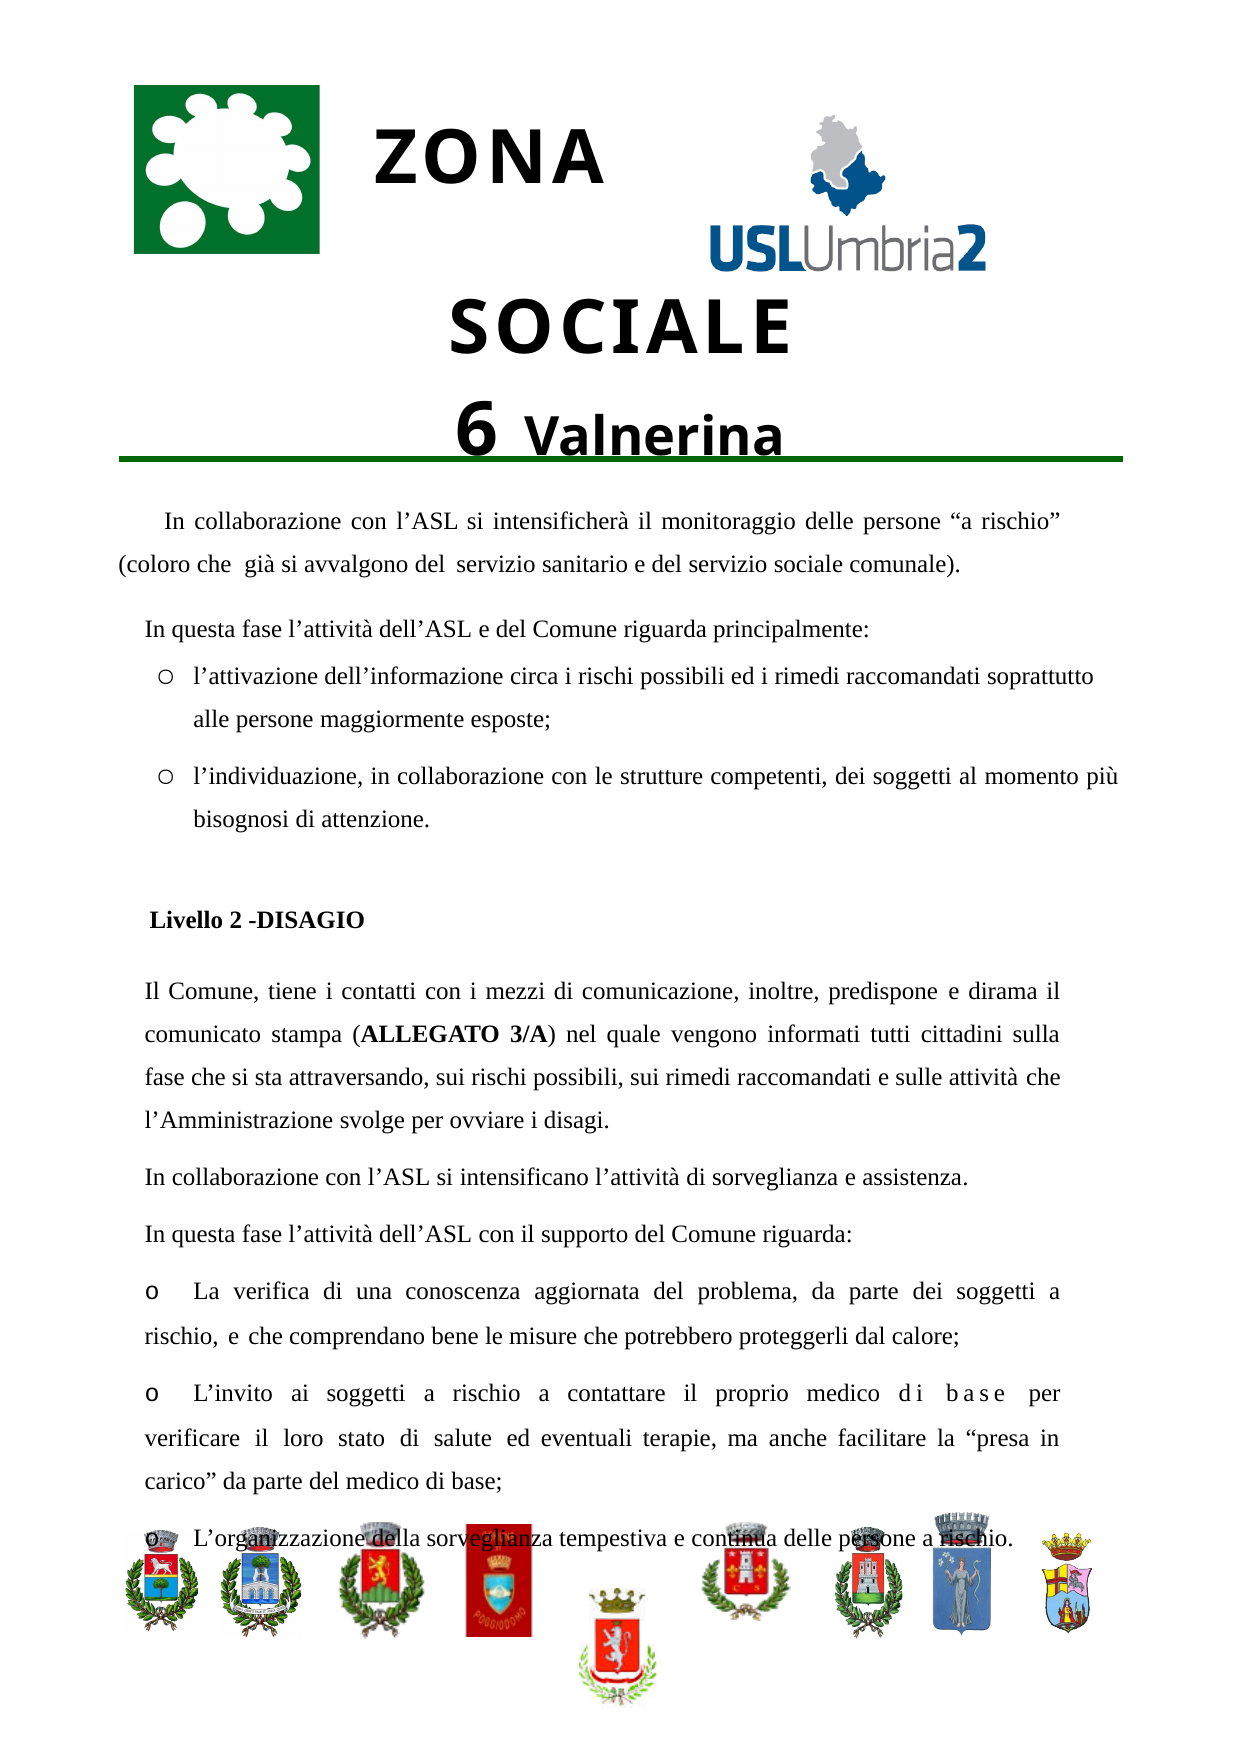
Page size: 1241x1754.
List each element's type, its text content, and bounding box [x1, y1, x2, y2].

picture [133, 85, 320, 254]
picture [124, 1530, 198, 1632]
picture [578, 1588, 662, 1708]
text In collaborazione con l’ASL si intensificherà il monitoraggio delle persone “a rischio” (coloro che già si avvalgono del servizio sanitario e del servizio sociale comunale). [118, 506, 1060, 578]
list l’individuazione, in collaborazione con le strutture competenti, dei soggetti al momento più bisognosi di attenzione. [156, 761, 1122, 833]
list L’invito ai soggetti a rischio a contattare il proprio medico di base per verificare il loro stato di salute ed eventuali terapie, ma anche facilitare la “presa in carico” da parte del medico di base; [144, 1378, 1060, 1495]
picture [327, 1522, 436, 1639]
text Il Comune, tiene i contatti con i mezzi di comunicazione, inoltre, predispone e dirama il comunicato stampa (ALLEGATO 3/A) nel quale vengono informati tutti cittadini sulla fase che si sta attraversando, sui rischi possibili, sui rimedi raccomandati e sulle attività che l’Amministrazione svolge per ovviare i disagi. [144, 976, 1060, 1134]
picture [687, 1522, 805, 1621]
list l’attivazione dell’informazione circa i rischi possibili ed i rimedi raccomandati soprattutto alle persone maggiormente esposte; [156, 661, 1122, 733]
list L’organizzazione della sorveglianza tempestiva e continua delle persone a rischio. [436, 1523, 687, 1554]
picture [932, 1512, 991, 1636]
picture [707, 111, 989, 274]
picture [219, 1527, 302, 1638]
picture [834, 1527, 903, 1639]
text In collaborazione con l’ASL si intensificano l’attività di sorveglianza e assistenza. [144, 1162, 1060, 1191]
text In questa fase l’attività dell’ASL e del Comune riguarda principalmente: [144, 614, 1122, 643]
picture [1038, 1530, 1094, 1638]
list L’organizzazione della sorveglianza tempestiva e continua delle persone a rischio. [805, 1523, 932, 1554]
list L’organizzazione della sorveglianza tempestiva e continua delle persone a rischio. [991, 1523, 1060, 1554]
list La verifica di una conoscenza aggiornata del problema, da parte dei soggetti a rischio, e che comprendano bene le misure che potrebbero proteggerli dal calore; [144, 1276, 1060, 1350]
list L’organizzazione della sorveglianza tempestiva e continua delle persone a rischio. [144, 1523, 327, 1554]
text Livello 2 -DISAGIO [118, 905, 1065, 933]
text In questa fase l’attività dell’ASL con il supporto del Comune riguarda: [144, 1219, 1060, 1248]
picture [453, 1524, 545, 1637]
